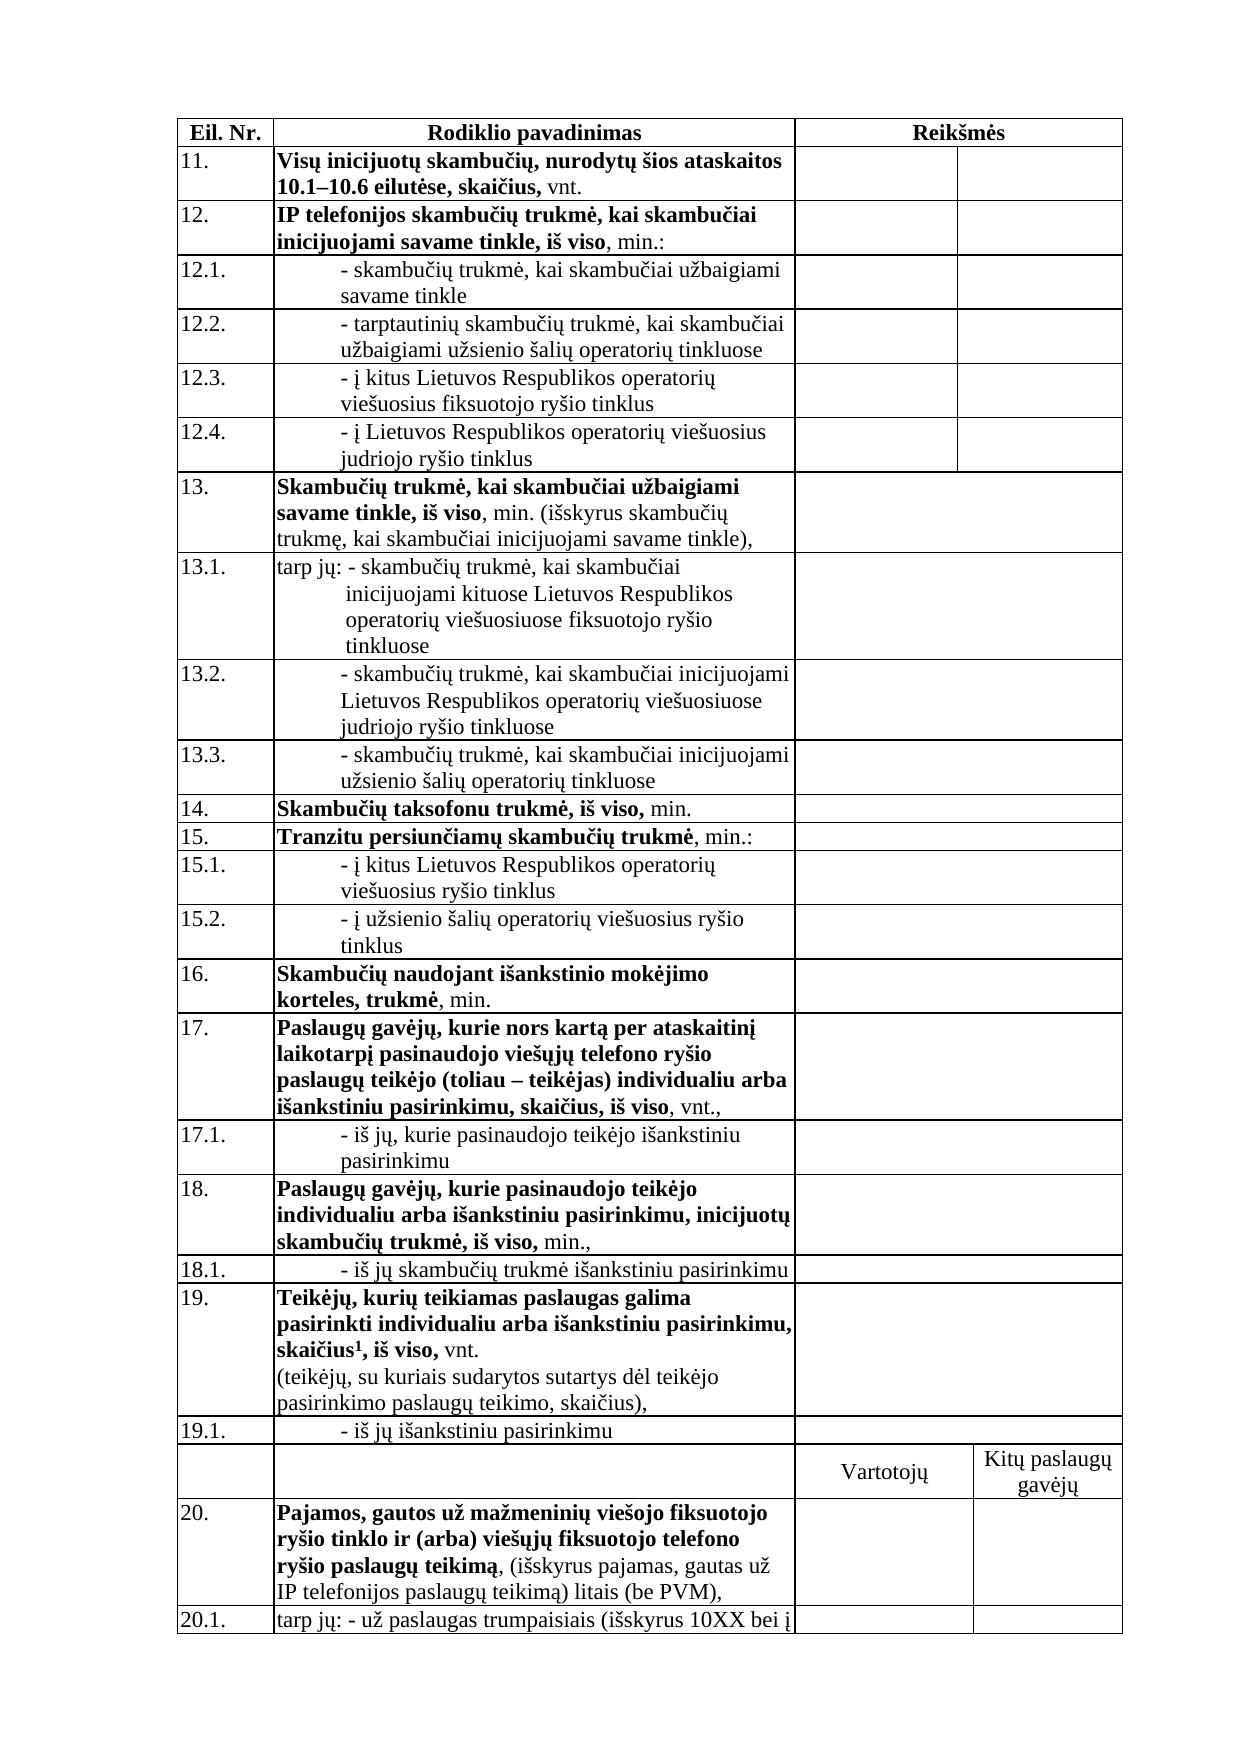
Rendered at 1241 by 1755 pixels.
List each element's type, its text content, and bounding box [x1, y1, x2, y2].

table_cell [796, 795, 1122, 822]
table_cell [796, 147, 957, 200]
table_cell Paslaugų gavėjų, kurie pasinaudojo teikėjo individualiu arba išankstiniu pasirinkimu, inicijuotų skambučių trukmė, iš viso, min., [275, 1175, 794, 1254]
table_cell - į kitus Lietuvos Respublikos operatorių viešuosius ryšio tinklus [275, 851, 794, 904]
table_cell Tranzitu persiunčiamų skambučių trukmė, min.: [275, 823, 794, 849]
table_cell 13.3. [178, 741, 273, 794]
table_cell [178, 1445, 273, 1498]
table_cell 20. [178, 1499, 273, 1604]
table_cell - skambučių trukmė, kai skambučiai užbaigiami savame tinkle [275, 256, 794, 308]
table_cell [958, 418, 1122, 471]
table_header Eil. Nr. [178, 119, 273, 146]
table_cell Skambučių naudojant išankstinio mokėjimo korteles, trukmė, min. [275, 960, 794, 1012]
table_cell [796, 553, 1122, 659]
table_cell 20.1. [178, 1606, 273, 1632]
table_cell Teikėjų, kurių teikiamas paslaugas galima pasirinkti individualiu arba išankstiniu pasirinkimu, skaičius1, iš viso, vnt. (teikėjų, su kuriais sudarytos sutartys dėl teikėjo pasirinkimo paslaugų teikimo, skaičius), [275, 1284, 794, 1415]
table_cell [958, 256, 1122, 308]
table_cell 16. [178, 960, 273, 1012]
table_cell 12.1. [178, 256, 273, 308]
table_cell tarp jų: - už paslaugas trumpaisiais (išskyrus 10XX bei į [275, 1606, 794, 1632]
table_cell 15.2. [178, 905, 273, 958]
table_cell Pajamos, gautos už mažmeninių viešojo fiksuotojo ryšio tinklo ir (arba) viešųjų fiksuotojo telefono ryšio paslaugų teikimą, (išskyrus pajamas, gautas už IP telefonijos paslaugų teikimą) litais (be PVM), [275, 1499, 794, 1604]
table_cell - skambučių trukmė, kai skambučiai inicijuojami Lietuvos Respublikos operatorių viešuosiuose judriojo ryšio tinkluose [275, 660, 794, 739]
table_cell [796, 1417, 1122, 1443]
table_cell Paslaugų gavėjų, kurie nors kartą per ataskaitinį laikotarpį pasinaudojo viešųjų telefono ryšio paslaugų teikėjo (toliau – teikėjas) individualiu arba išankstiniu pasirinkimu, skaičius, iš viso, vnt., [275, 1014, 794, 1119]
table_cell [796, 905, 1122, 958]
table_cell Visų inicijuotų skambučių, nurodytų šios ataskaitos 10.1–10.6 eilutėse, skaičius, vnt. [275, 147, 794, 200]
table_cell Kitų paslaugų gavėjų [974, 1445, 1122, 1498]
table_cell - iš jų, kurie pasinaudojo teikėjo išankstiniu pasirinkimu [275, 1121, 794, 1173]
table_cell [796, 364, 957, 417]
table_cell 12. [178, 201, 273, 254]
table_cell [796, 256, 957, 308]
table_cell Vartotojų [796, 1445, 973, 1498]
table_cell 18. [178, 1175, 273, 1254]
table_cell [796, 823, 1122, 849]
table_cell Skambučių trukmė, kai skambučiai užbaigiami savame tinkle, iš viso, min. (išskyrus skambučių trukmę, kai skambučiai inicijuojami savame tinkle), [275, 473, 794, 552]
table_cell [974, 1499, 1122, 1604]
table_cell 14. [178, 795, 273, 822]
table_cell 17. [178, 1014, 273, 1119]
table_cell 11. [178, 147, 273, 200]
table_cell [796, 960, 1122, 1012]
table_cell 15.1. [178, 851, 273, 904]
table_cell 13. [178, 473, 273, 552]
table_cell - tarptautinių skambučių trukmė, kai skambučiai užbaigiami užsienio šalių operatorių tinkluose [275, 310, 794, 363]
table_header Rodiklio pavadinimas [274, 119, 794, 146]
table_cell [958, 201, 1122, 254]
table_cell [796, 473, 1122, 552]
table_cell 15. [178, 823, 273, 849]
table_cell 17.1. [178, 1121, 273, 1173]
table_cell [796, 1175, 1122, 1254]
table_cell [796, 1256, 1122, 1282]
table_cell [796, 1014, 1122, 1119]
table_header Reikšmės [796, 119, 1122, 146]
table_cell [796, 1284, 1122, 1415]
table_cell 13.1. [178, 553, 273, 659]
table_cell 12.2. [178, 310, 273, 363]
table_cell [796, 310, 957, 363]
table_cell [796, 660, 1122, 739]
table_cell [275, 1445, 794, 1498]
table_cell 13.2. [178, 660, 273, 739]
table_cell Skambučių taksofonu trukmė, iš viso, min. [275, 795, 794, 822]
table_cell - į Lietuvos Respublikos operatorių viešuosius judriojo ryšio tinklus [275, 418, 794, 471]
table_cell - į kitus Lietuvos Respublikos operatorių viešuosius fiksuotojo ryšio tinklus [275, 364, 794, 417]
table_cell [958, 147, 1122, 200]
table_cell tarp jų: - skambučių trukmė, kai skambučiai inicijuojami kituose Lietuvos Respublikos operatorių viešuosiuose fiksuotojo ryšio tinkluose [275, 553, 794, 659]
table_cell [796, 1606, 973, 1632]
table_cell [796, 201, 957, 254]
table_cell [958, 364, 1122, 417]
table_cell [958, 310, 1122, 363]
table_cell - iš jų išankstiniu pasirinkimu [275, 1417, 794, 1443]
table_cell [796, 1121, 1122, 1173]
table_cell [796, 851, 1122, 904]
table_cell - skambučių trukmė, kai skambučiai inicijuojami užsienio šalių operatorių tinkluose [275, 741, 794, 794]
table_cell 19. [178, 1284, 273, 1415]
table_cell [974, 1606, 1122, 1632]
table_cell 19.1. [178, 1417, 273, 1443]
table_cell - į užsienio šalių operatorių viešuosius ryšio tinklus [275, 905, 794, 958]
table_cell 12.3. [178, 364, 273, 417]
table_cell IP telefonijos skambučių trukmė, kai skambučiai inicijuojami savame tinkle, iš viso, min.: [275, 201, 794, 254]
table_cell [796, 741, 1122, 794]
table_cell 12.4. [178, 418, 273, 471]
table_cell [796, 1499, 973, 1604]
table_cell - iš jų skambučių trukmė išankstiniu pasirinkimu [275, 1256, 794, 1282]
table_cell 18.1. [178, 1256, 273, 1282]
table_cell [796, 418, 957, 471]
